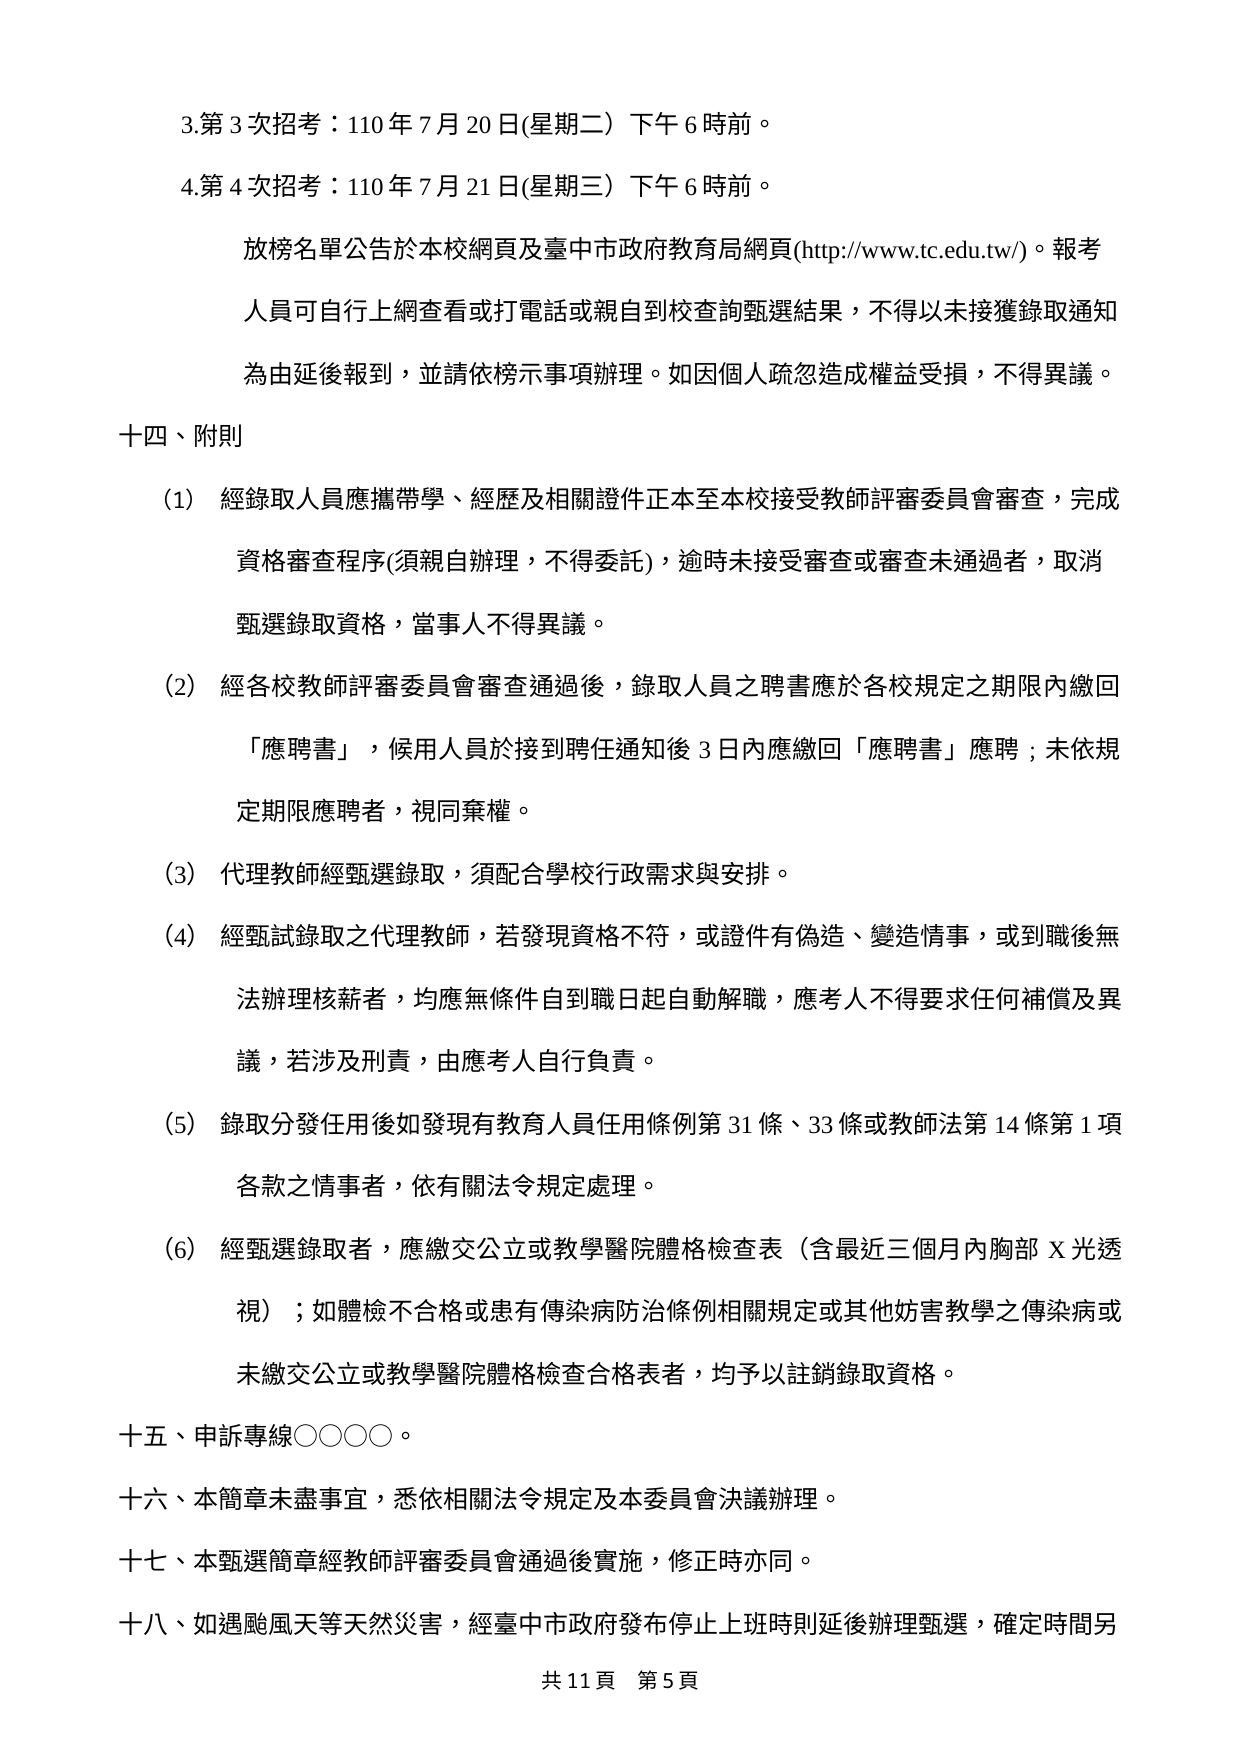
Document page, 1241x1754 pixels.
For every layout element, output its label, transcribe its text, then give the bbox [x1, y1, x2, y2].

text 十五、申訴專線○○○○。 [118, 1393, 1122, 1456]
list 經各校教師評審委員會審查通過後，錄取人員之聘書應於各校規定之期限內繳回「應聘書」，候用人員於接到聘任通知後3日內應繳回「應聘書」應聘﹔未依規定期限應聘者，視同棄權。 [149, 643, 1122, 831]
list 經甄試錄取之代理教師，若發現資格不符，或證件有偽造、變造情事，或到職後無法辦理核薪者，均應無條件自到職日起自動解職，應考人不得要求任何補償及異議，若涉及刑責，由應考人自行負責。 [149, 893, 1122, 1081]
list 錄取分發任用後如發現有教育人員任用條例第31條、33條或教師法第14條第1項各款之情事者，依有關法令規定處理。 [149, 1081, 1122, 1206]
list 經甄選錄取者，應繳交公立或教學醫院體格檢查表（含最近三個月內胸部X光透視）；如體檢不合格或患有傳染病防治條例相關規定或其他妨害教學之傳染病或未繳交公立或教學醫院體格檢查合格表者，均予以註銷錄取資格。 [149, 1206, 1122, 1393]
text 十六、本簡章未盡事宜，悉依相關法令規定及本委員會決議辦理。 [118, 1456, 1122, 1518]
text 十八、如遇颱風天等天然災害，經臺中市政府發布停止上班時則延後辦理甄選，確定時間另 [118, 1581, 1122, 1643]
text 放榜名單公告於本校網頁及臺中市政府教育局網頁(http://www.tc.edu.tw/)。報考人員可自行上網查看或打電話或親自到校查詢甄選結果，不得以未接獲錄取通知為由延後報到，並請依榜示事項辦理。如因個人疏忽造成權益受損，不得異議。 [243, 206, 1122, 393]
text 十四、附則 [118, 393, 1122, 456]
text 4.第4次招考：110年7月21日(星期三）下午6時前。 [118, 143, 1122, 206]
text 十七、本甄選簡章經教師評審委員會通過後實施，修正時亦同。 [118, 1518, 1122, 1581]
list 經錄取人員應攜帶學、經歷及相關證件正本至本校接受教師評審委員會審查，完成資格審查程序(須親自辦理，不得委託)，逾時未接受審查或審查未通過者，取消甄選錄取資格，當事人不得異議。 [149, 456, 1122, 643]
text 3.第3次招考：110年7月20日(星期二）下午6時前。 [118, 81, 1122, 143]
list 代理教師經甄選錄取，須配合學校行政需求與安排。 [149, 831, 1122, 893]
